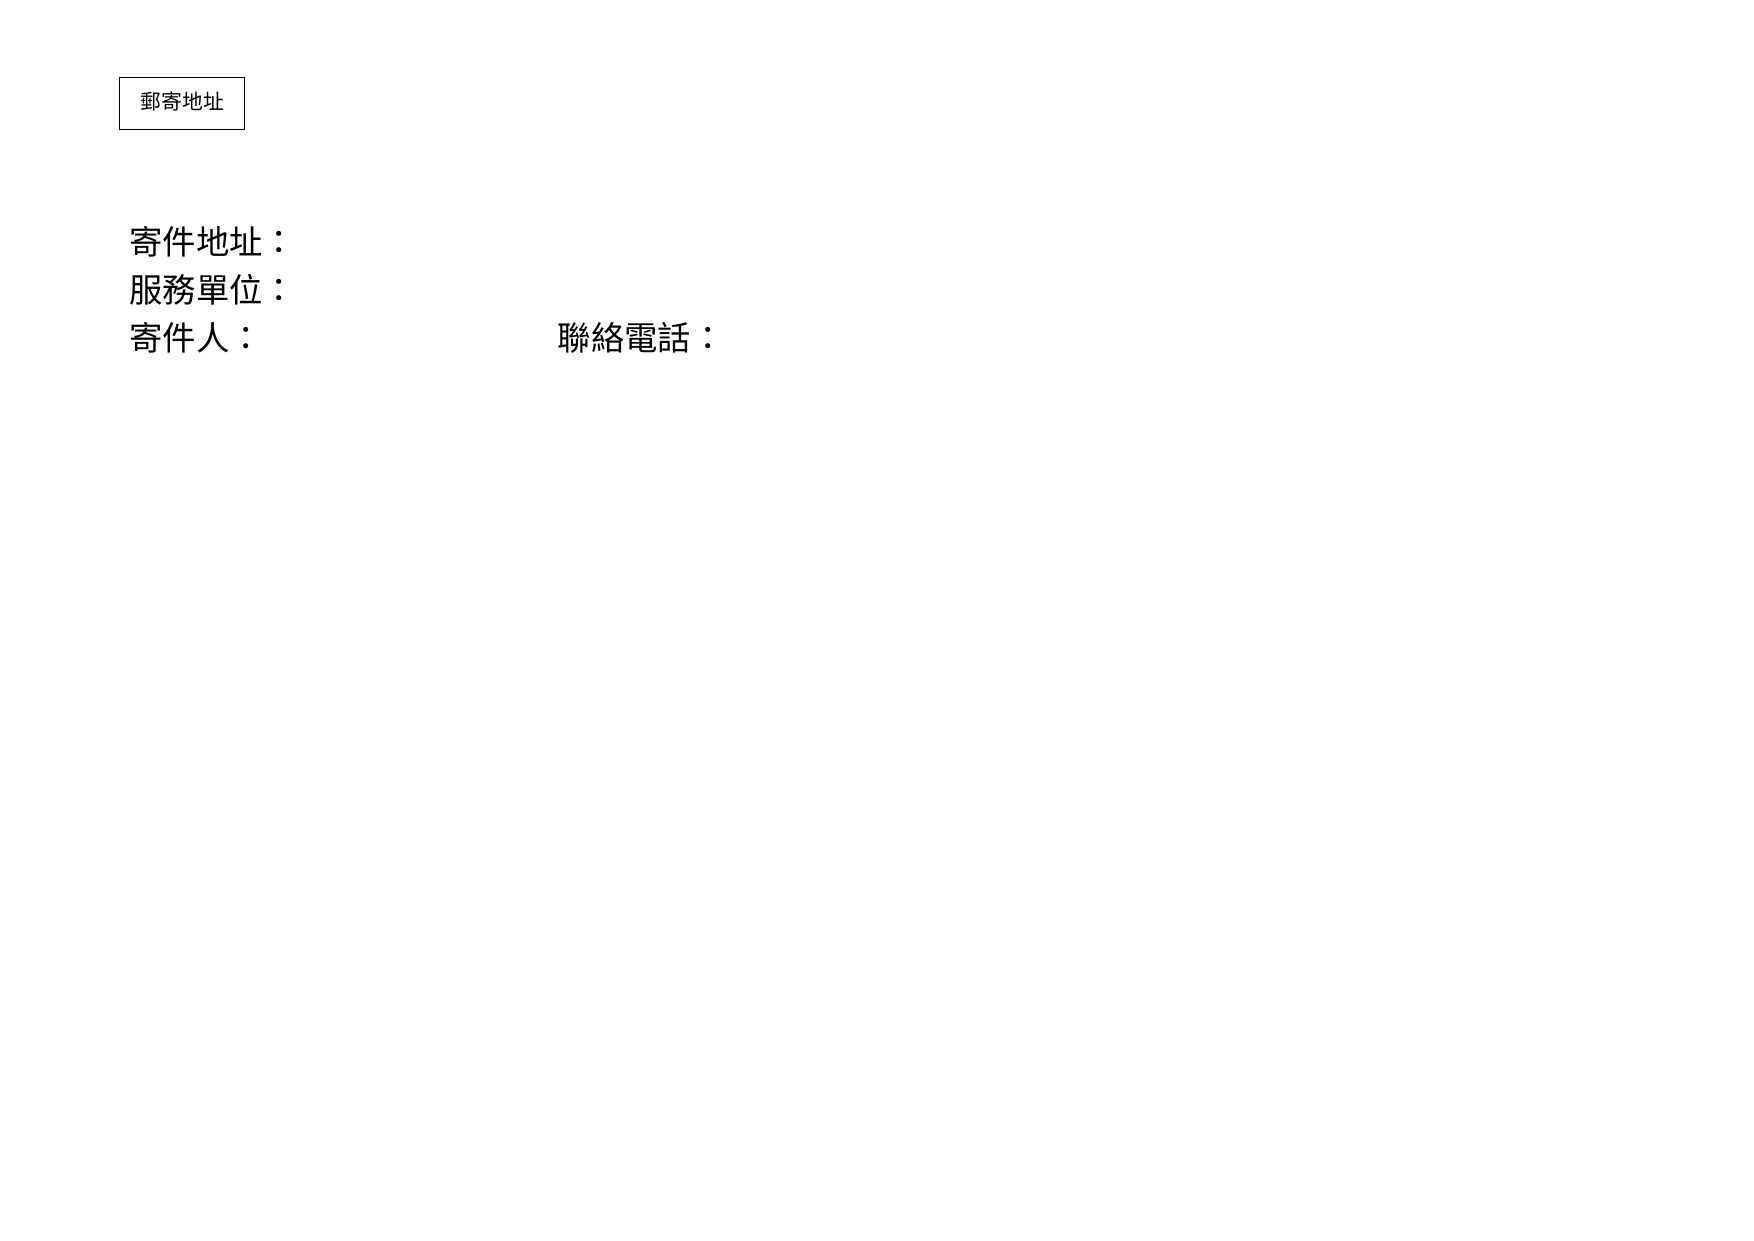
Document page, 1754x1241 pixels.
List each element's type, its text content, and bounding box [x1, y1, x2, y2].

table_cell [310, 264, 546, 312]
table_cell 聯絡電話： [546, 312, 1506, 360]
table_cell [546, 264, 1506, 312]
table_cell 寄件人： [118, 312, 309, 360]
table_header [310, 216, 546, 264]
table_header 寄件地址： [118, 216, 309, 264]
table_cell [310, 312, 546, 360]
text 郵寄地址 [135, 86, 229, 116]
table_cell 服務單位： [118, 264, 309, 312]
table_header [546, 216, 1506, 264]
